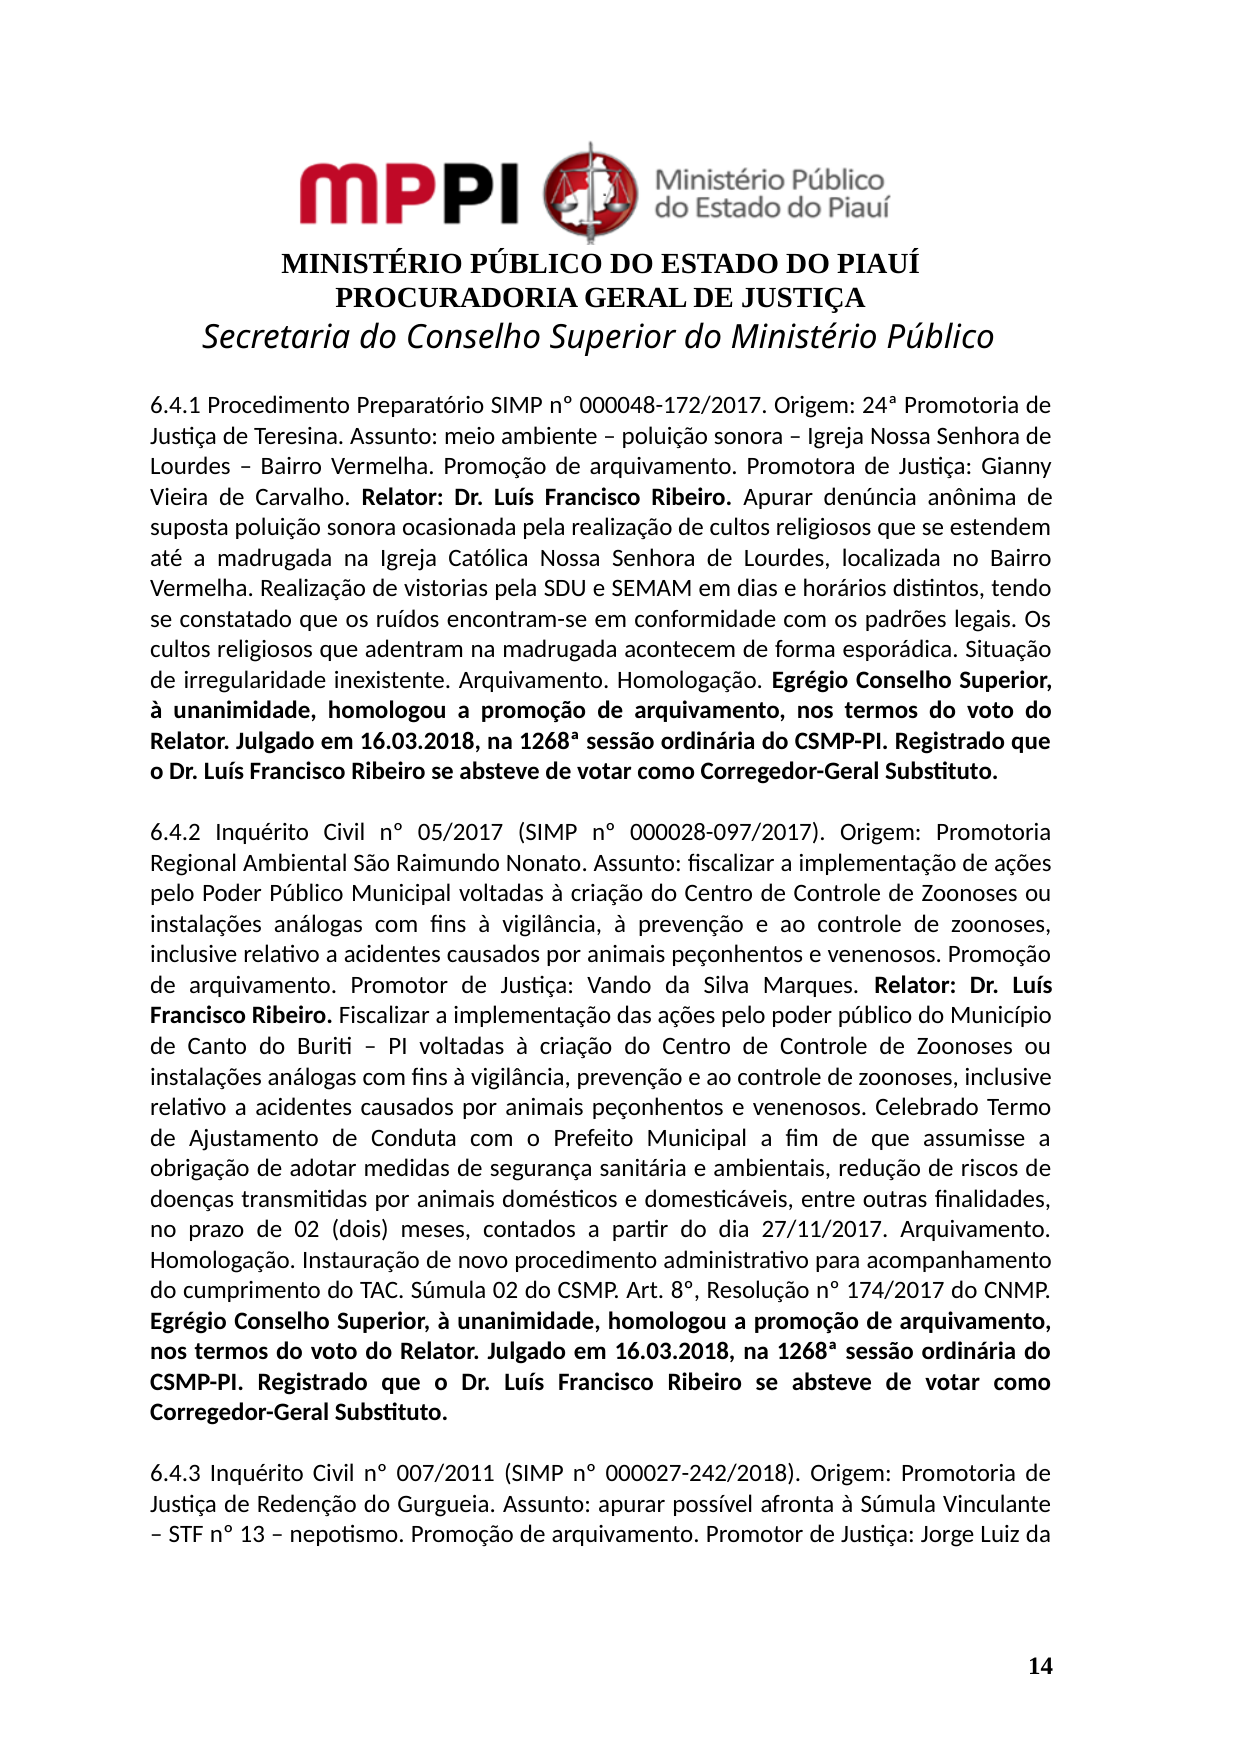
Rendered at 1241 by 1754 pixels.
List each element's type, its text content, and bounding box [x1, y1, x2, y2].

text 6.4.1 Procedimento Preparatório SIMP nº 000048-172/2017. Origem: 24ª Promotoria de Justiça de Teresina. Assunto: meio ambiente – poluição sonora – Igreja Nossa Senhora de Lourdes – Bairro Vermelha. Promoção de arquivamento. Promotora de Justiça: Gianny Vieira de Carvalho. Relator: Dr. Luís Francisco Ribeiro. Apurar denúncia anônima de suposta poluição sonora ocasionada pela realização de cultos religiosos que se estendem até a madrugada na Igreja Católica Nossa Senhora de Lourdes, localizada no Bairro Vermelha. Realização de vistorias pela SDU e SEMAM em dias e horários distintos, tendo se constatado que os ruídos encontram-se em conformidade com os padrões legais. Os cultos religiosos que adentram na madrugada acontecem de forma esporádica. Situação de irregularidade inexistente. Arquivamento. Homologação. Egrégio Conselho Superior, à unanimidade, homologou a promoção de arquivamento, nos termos do voto do Relator. Julgado em 16.03.2018, na 1268ª sessão ordinária do CSMP-PI. Registrado que o Dr. Luís Francisco Ribeiro se absteve de votar como Corregedor-Geral Substituto. [150, 359, 1053, 786]
text 6.4.2 Inquérito Civil nº 05/2017 (SIMP nº 000028-097/2017). Origem: Promotoria Regional Ambiental São Raimundo Nonato. Assunto: fiscalizar a implementação de ações pelo Poder Público Municipal voltadas à criação do Centro de Controle de Zoonoses ou instalações análogas com fins à vigilância, à prevenção e ao controle de zoonoses, inclusive relativo a acidentes causados por animais peçonhentos e venenosos. Promoção de arquivamento. Promotor de Justiça: Vando da Silva Marques. Relator: Dr. Luís Francisco Ribeiro. Fiscalizar a implementação das ações pelo poder público do Município de Canto do Buriti – PI voltadas à criação do Centro de Controle de Zoonoses ou instalações análogas com fins à vigilância, prevenção e ao controle de zoonoses, inclusive relativo a acidentes causados por animais peçonhentos e venenosos. Celebrado Termo de Ajustamento de Conduta com o Prefeito Municipal a fim de que assumisse a obrigação de adotar medidas de segurança sanitária e ambientais, redução de riscos de doenças transmitidas por animais domésticos e domesticáveis, entre outras finalidades, no prazo de 02 (dois) meses, contados a partir do dia 27/11/2017. Arquivamento. Homologação. Instauração de novo procedimento administrativo para acompanhamento do cumprimento do TAC. Súmula 02 do CSMP. Art. 8º, Resolução nº 174/2017 do CNMP. Egrégio Conselho Superior, à unanimidade, homologou a promoção de arquivamento, nos termos do voto do Relator. Julgado em 16.03.2018, na 1268ª sessão ordinária do CSMP-PI. Registrado que o Dr. Luís Francisco Ribeiro se absteve de votar como Corregedor-Geral Substituto. [150, 786, 1053, 1427]
text 6.4.3 Inquérito Civil nº 007/2011 (SIMP nº 000027-242/2018). Origem: Promotoria de Justiça de Redenção do Gurgueia. Assunto: apurar possível afronta à Súmula Vinculante – STF nº 13 – nepotismo. Promoção de arquivamento. Promotor de Justiça: Jorge Luiz da [150, 1427, 1053, 1549]
